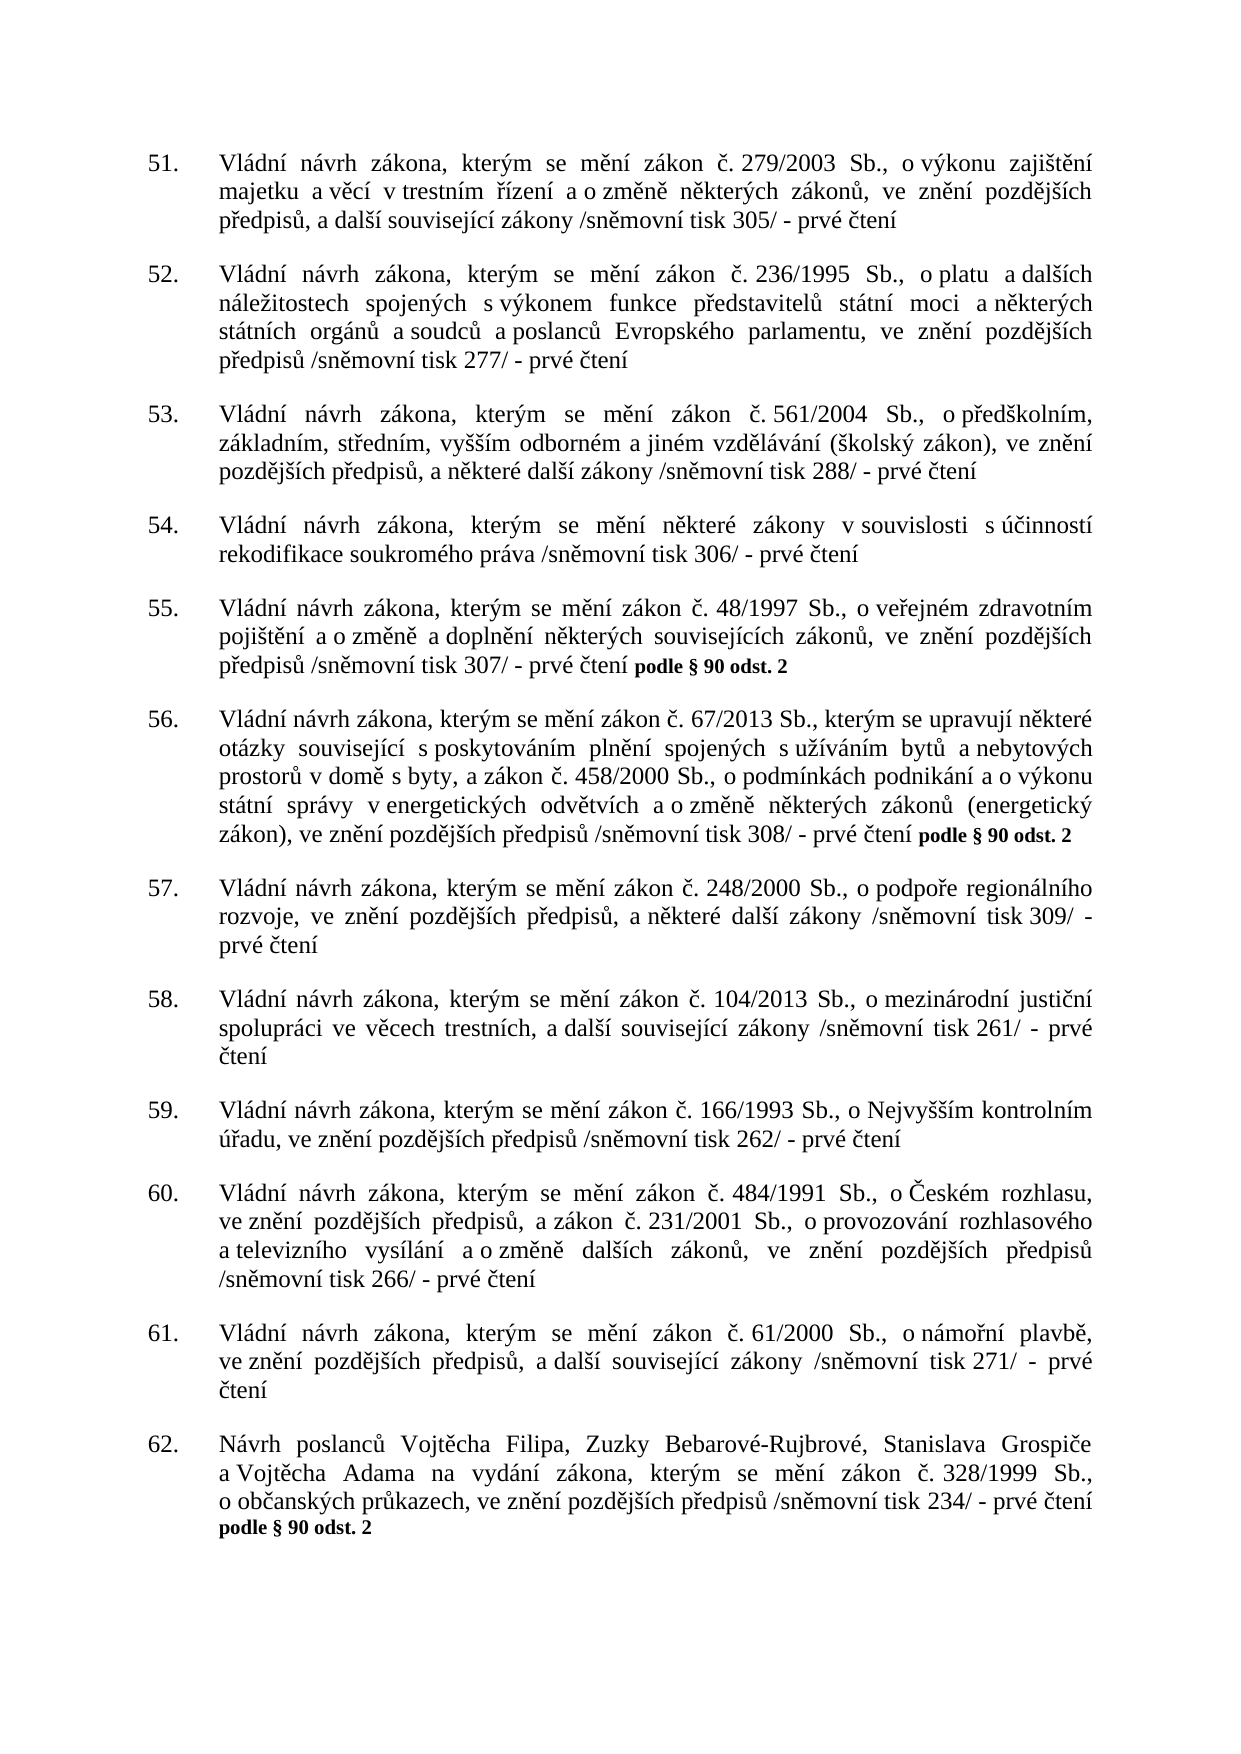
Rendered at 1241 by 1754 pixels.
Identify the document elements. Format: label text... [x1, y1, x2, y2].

text 61. Vládní návrh zákona, kterým se mění zákon č. 61/2000 Sb., o námořní plavbě, ve znění pozdějších předpisů, a další související zákony /sněmovní tisk 271/ - prvé čtení [148, 1318, 1093, 1404]
text 62. Návrh poslanců Vojtěcha Filipa, Zuzky Bebarové-Rujbrové, Stanislava Grospiče a Vojtěcha Adama na vydání zákona, kterým se mění zákon č. 328/1999 Sb., o občanských průkazech, ve znění pozdějších předpisů /sněmovní tisk 234/ - prvé čtení podle § 90 odst. 2 [148, 1429, 1093, 1539]
text 59. Vládní návrh zákona, kterým se mění zákon č. 166/1993 Sb., o Nejvyšším kontrolním úřadu, ve znění pozdějších předpisů /sněmovní tisk 262/ - prvé čtení [148, 1095, 1093, 1153]
text 60. Vládní návrh zákona, kterým se mění zákon č. 484/1991 Sb., o Českém rozhlasu, ve znění pozdějších předpisů, a zákon č. 231/2001 Sb., o provozování rozhlasového a televizního vysílání a o změně dalších zákonů, ve znění pozdějších předpisů /sněmovní tisk 266/ - prvé čtení [148, 1178, 1093, 1293]
text 57. Vládní návrh zákona, kterým se mění zákon č. 248/2000 Sb., o podpoře regionálního rozvoje, ve znění pozdějších předpisů, a některé další zákony /sněmovní tisk 309/ - prvé čtení [148, 873, 1093, 959]
text 54. Vládní návrh zákona, kterým se mění některé zákony v souvislosti s účinností rekodifikace soukromého práva /sněmovní tisk 306/ - prvé čtení [148, 510, 1093, 568]
text 58. Vládní návrh zákona, kterým se mění zákon č. 104/2013 Sb., o mezinárodní justiční spolupráci ve věcech trestních, a další související zákony /sněmovní tisk 261/ - prvé čtení [148, 984, 1093, 1070]
text 55. Vládní návrh zákona, kterým se mění zákon č. 48/1997 Sb., o veřejném zdravotním pojištění a o změně a doplnění některých souvisejících zákonů, ve znění pozdějších předpisů /sněmovní tisk 307/ - prvé čtení podle § 90 odst. 2 [148, 593, 1093, 679]
text 53. Vládní návrh zákona, kterým se mění zákon č. 561/2004 Sb., o předškolním, základním, středním, vyšším odborném a jiném vzdělávání (školský zákon), ve znění pozdějších předpisů, a některé další zákony /sněmovní tisk 288/ - prvé čtení [148, 399, 1093, 485]
text 52. Vládní návrh zákona, kterým se mění zákon č. 236/1995 Sb., o platu a dalších náležitostech spojených s výkonem funkce představitelů státní moci a některých státních orgánů a soudců a poslanců Evropského parlamentu, ve znění pozdějších předpisů /sněmovní tisk 277/ - prvé čtení [148, 259, 1093, 374]
text 56. Vládní návrh zákona, kterým se mění zákon č. 67/2013 Sb., kterým se upravují některé otázky související s poskytováním plnění spojených s užíváním bytů a nebytových prostorů v domě s byty, a zákon č. 458/2000 Sb., o podmínkách podnikání a o výkonu státní správy v energetických odvětvích a o změně některých zákonů (energetický zákon), ve znění pozdějších předpisů /sněmovní tisk 308/ - prvé čtení podle § 90 odst. 2 [148, 704, 1093, 848]
text 51. Vládní návrh zákona, kterým se mění zákon č. 279/2003 Sb., o výkonu zajištění majetku a věcí v trestním řízení a o změně některých zákonů, ve znění pozdějších předpisů, a další související zákony /sněmovní tisk 305/ - prvé čtení [148, 148, 1093, 234]
